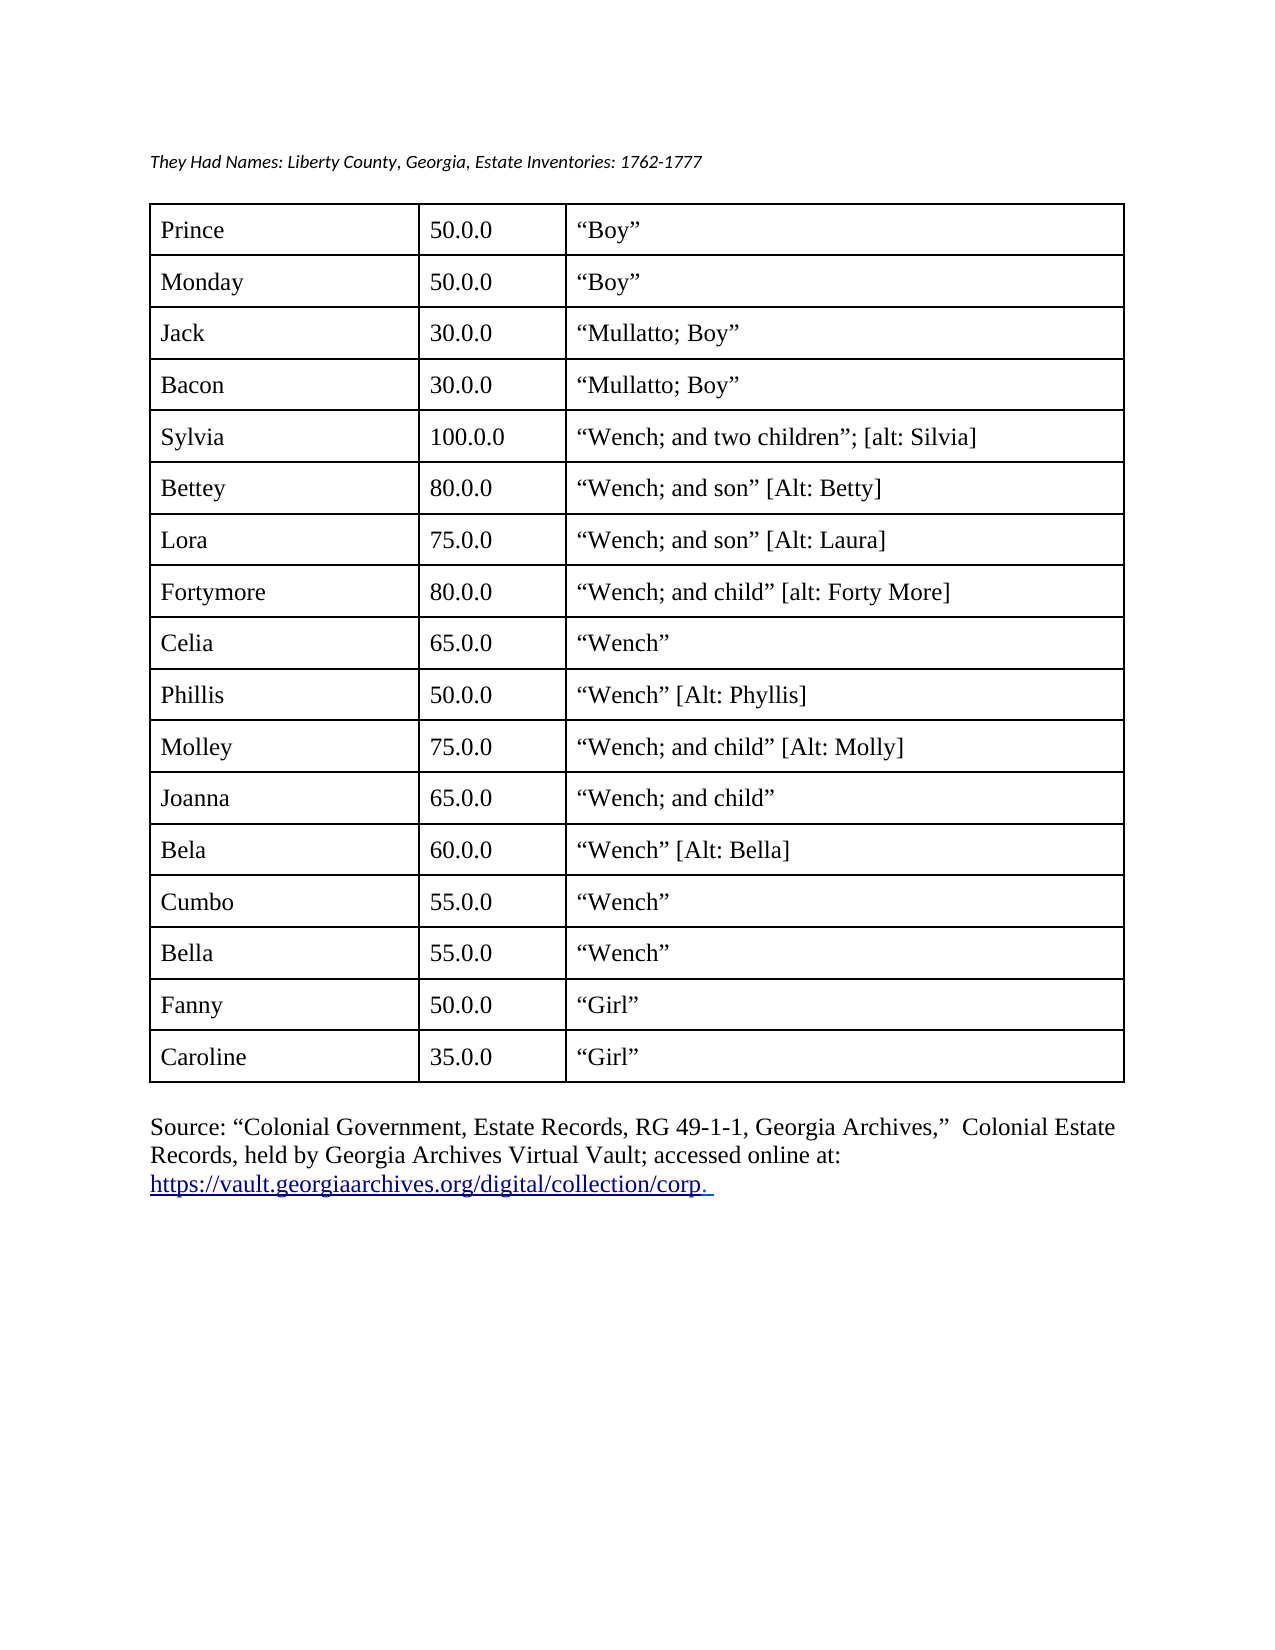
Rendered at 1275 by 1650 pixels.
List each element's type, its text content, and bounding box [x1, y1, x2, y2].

table_cell “Boy” [567, 256, 1123, 306]
table_cell “Boy” [567, 205, 1123, 254]
table_cell 80.0.0 [420, 463, 565, 512]
table_cell 75.0.0 [420, 515, 565, 564]
table_cell “Girl” [567, 980, 1123, 1029]
table_cell “Wench” [Alt: Bella] [567, 825, 1123, 874]
table_cell 65.0.0 [420, 773, 565, 822]
table_cell Jack [151, 308, 418, 357]
table_cell 80.0.0 [420, 566, 565, 616]
table_cell Caroline [151, 1031, 418, 1081]
table_cell 75.0.0 [420, 721, 565, 771]
table_cell 100.0.0 [420, 411, 565, 461]
table_cell 50.0.0 [420, 980, 565, 1029]
table_cell Cumbo [151, 876, 418, 926]
table_cell Molley [151, 721, 418, 771]
table_cell 60.0.0 [420, 825, 565, 874]
table_cell Monday [151, 256, 418, 306]
table_cell “Wench” [Alt: Phyllis] [567, 670, 1123, 719]
table_cell 50.0.0 [420, 256, 565, 306]
text Source: “Colonial Government, Estate Records, RG 49-1-1, Georgia Archives,” Colonial Estate Records, held by Georgia Archives Virtual Vault; accessed online at: https://vault.georgiaarchives.org/digital/collection/corp. [150, 1112, 1125, 1198]
table_cell Bela [151, 825, 418, 874]
table_cell “Girl” [567, 1031, 1123, 1081]
table_cell “Wench; and child” [alt: Forty More] [567, 566, 1123, 616]
table_cell Bella [151, 928, 418, 977]
table_cell 55.0.0 [420, 876, 565, 926]
table_cell “Wench; and son” [Alt: Laura] [567, 515, 1123, 564]
table_cell Prince [151, 205, 418, 254]
table_cell “Wench” [567, 928, 1123, 977]
table_cell Sylvia [151, 411, 418, 461]
table_cell 30.0.0 [420, 360, 565, 409]
table_cell 50.0.0 [420, 670, 565, 719]
table_cell “Mullatto; Boy” [567, 308, 1123, 357]
table_cell “Wench” [567, 876, 1123, 926]
table_cell Bacon [151, 360, 418, 409]
table_cell “Wench; and child” [Alt: Molly] [567, 721, 1123, 771]
table_cell Fortymore [151, 566, 418, 616]
table_cell Fanny [151, 980, 418, 1029]
table_cell “Wench; and son” [Alt: Betty] [567, 463, 1123, 512]
table_cell “Wench; and child” [567, 773, 1123, 822]
table_cell Bettey [151, 463, 418, 512]
table_cell 50.0.0 [420, 205, 565, 254]
table_cell 55.0.0 [420, 928, 565, 977]
table_cell Joanna [151, 773, 418, 822]
table_cell 65.0.0 [420, 618, 565, 667]
table_cell 30.0.0 [420, 308, 565, 357]
table_cell “Wench” [567, 618, 1123, 667]
table_cell 35.0.0 [420, 1031, 565, 1081]
table_cell “Wench; and two children”; [alt: Silvia] [567, 411, 1123, 461]
table_cell Celia [151, 618, 418, 667]
table_cell Phillis [151, 670, 418, 719]
table_cell “Mullatto; Boy” [567, 360, 1123, 409]
table_cell Lora [151, 515, 418, 564]
